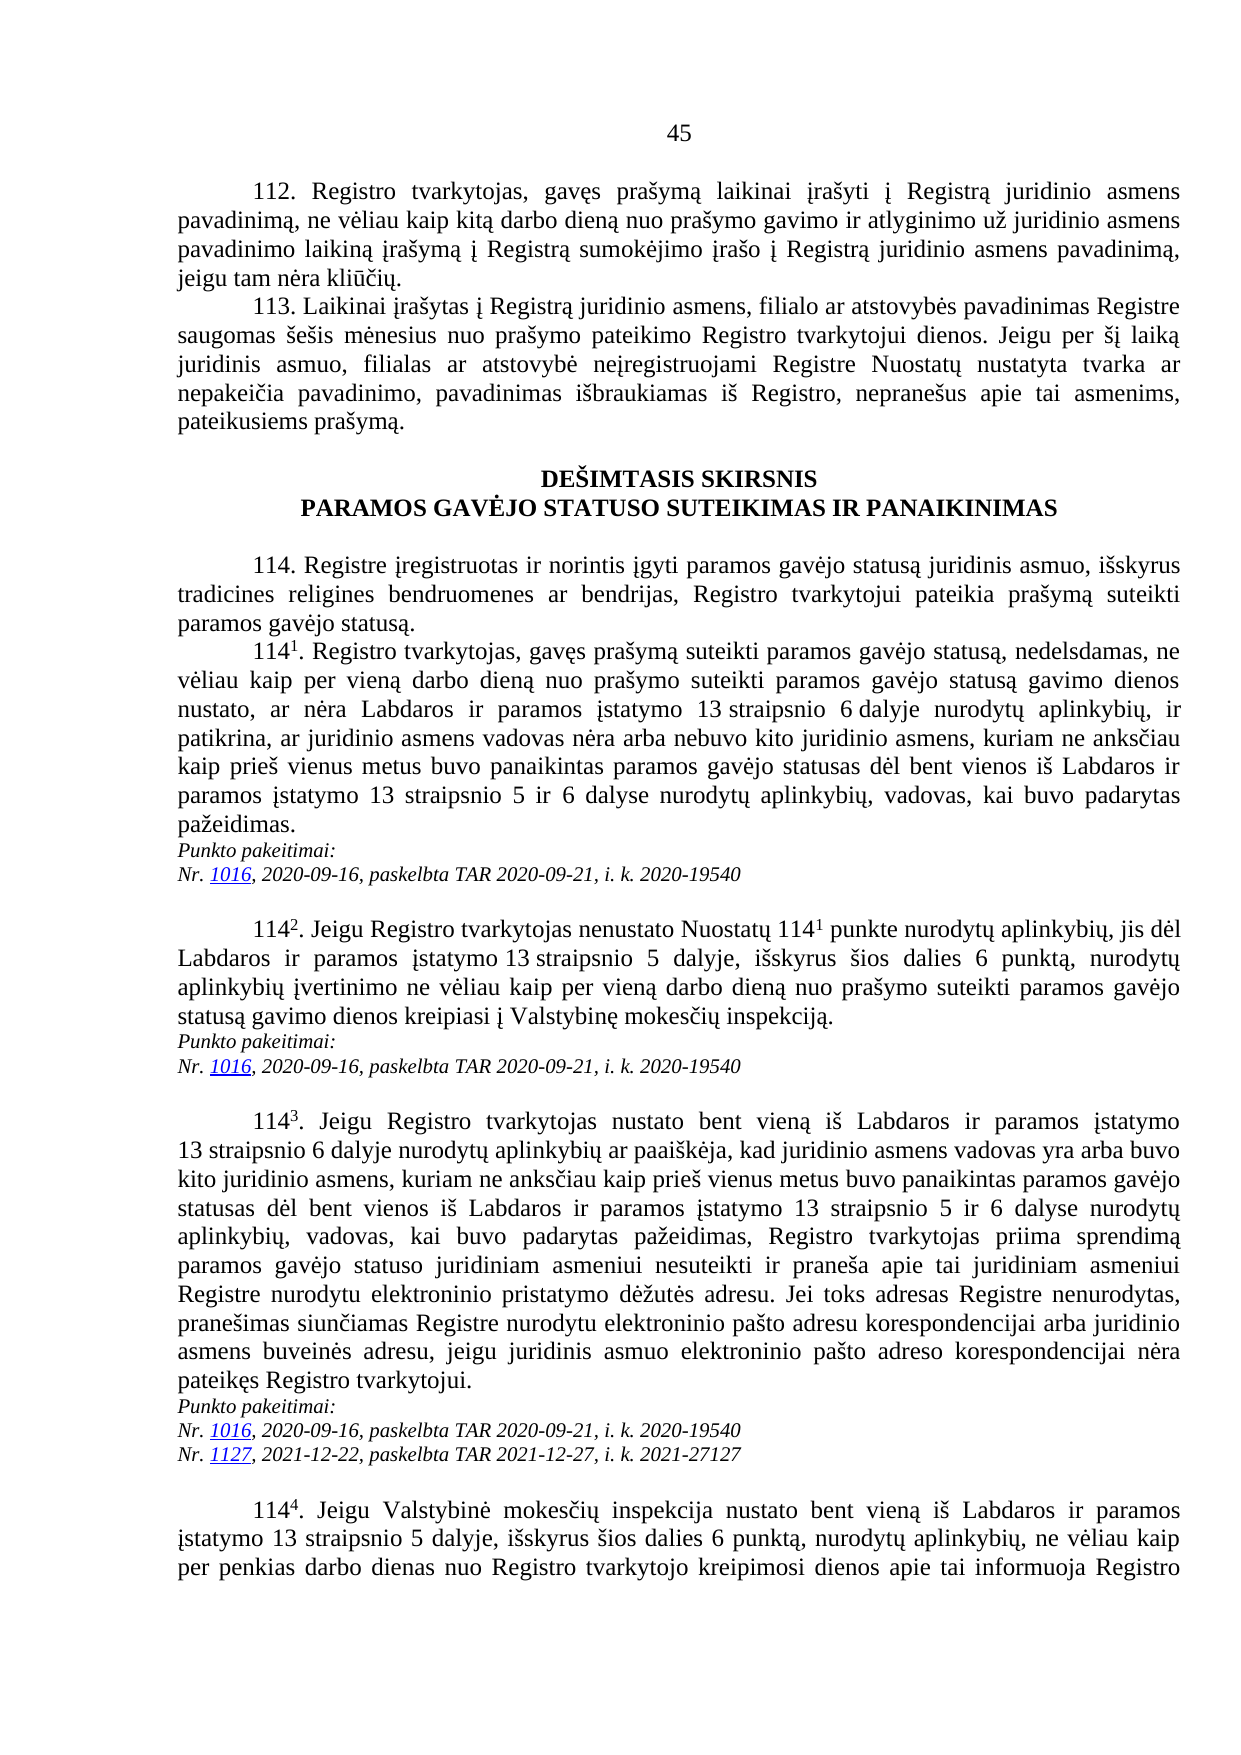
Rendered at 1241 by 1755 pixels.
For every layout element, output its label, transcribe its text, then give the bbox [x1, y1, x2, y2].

text DEŠIMTASIS SKIRSNIS [177, 464, 1181, 493]
text PARAMOS GAVĖJO STATUSO SUTEIKIMAS IR PANAIKINIMAS [177, 493, 1181, 521]
text 112. Registro tvarkytojas, gavęs prašymą laikinai įrašyti į Registrą juridinio asmens pavadinimą, ne vėliau kaip kitą darbo dieną nuo prašymo gavimo ir atlyginimo už juridinio asmens pavadinimo laikiną įrašymą į Registrą sumokėjimo įrašo į Registrą juridinio asmens pavadinimą, jeigu tam nėra kliūčių. [177, 176, 1181, 291]
text 1141. Registro tvarkytojas, gavęs prašymą suteikti paramos gavėjo statusą, nedelsdamas, ne vėliau kaip per vieną darbo dieną nuo prašymo suteikti paramos gavėjo statusą gavimo dienos nustato, ar nėra Labdaros ir paramos įstatymo 13 straipsnio 6 dalyje nurodytų aplinkybių, ir patikrina, ar juridinio asmens vadovas nėra arba nebuvo kito juridinio asmens, kuriam ne anksčiau kaip prieš vienus metus buvo panaikintas paramos gavėjo statusas dėl bent vienos iš Labdaros ir paramos įstatymo 13 straipsnio 5 ir 6 dalyse nurodytų aplinkybių, vadovas, kai buvo padarytas pažeidimas. [177, 636, 1181, 838]
text Nr. 1016, 2020-09-16, paskelbta TAR 2020-09-21, i. k. 2020-19540 [177, 862, 1181, 886]
text Punkto pakeitimai: [177, 838, 1181, 862]
text 113. Laikinai įrašytas į Registrą juridinio asmens, filialo ar atstovybės pavadinimas Registre saugomas šešis mėnesius nuo prašymo pateikimo Registro tvarkytojui dienos. Jeigu per šį laiką juridinis asmuo, filialas ar atstovybė neįregistruojami Registre Nuostatų nustatyta tvarka ar nepakeičia pavadinimo, pavadinimas išbraukiamas iš Registro, nepranešus apie tai asmenims, pateikusiems prašymą. [177, 291, 1181, 435]
text Nr. 1127, 2021-12-22, paskelbta TAR 2021-12-27, i. k. 2021-27127 [177, 1442, 1181, 1466]
text 1144. Jeigu Valstybinė mokesčių inspekcija nustato bent vieną iš Labdaros ir paramos įstatymo 13 straipsnio 5 dalyje, išskyrus šios dalies 6 punktą, nurodytų aplinkybių, ne vėliau kaip per penkias darbo dienas nuo Registro tvarkytojo kreipimosi dienos apie tai informuoja Registro [177, 1495, 1181, 1581]
text 1143. Jeigu Registro tvarkytojas nustato bent vieną iš Labdaros ir paramos įstatymo 13 straipsnio 6 dalyje nurodytų aplinkybių ar paaiškėja, kad juridinio asmens vadovas yra arba buvo kito juridinio asmens, kuriam ne anksčiau kaip prieš vienus metus buvo panaikintas paramos gavėjo statusas dėl bent vienos iš Labdaros ir paramos įstatymo 13 straipsnio 5 ir 6 dalyse nurodytų aplinkybių, vadovas, kai buvo padarytas pažeidimas, Registro tvarkytojas priima sprendimą paramos gavėjo statuso juridiniam asmeniui nesuteikti ir praneša apie tai juridiniam asmeniui Registre nurodytu elektroninio pristatymo dėžutės adresu. Jei toks adresas Registre nenurodytas, pranešimas siunčiamas Registre nurodytu elektroninio pašto adresu korespondencijai arba juridinio asmens buveinės adresu, jeigu juridinis asmuo elektroninio pašto adreso korespondencijai nėra pateikęs Registro tvarkytojui. [177, 1106, 1181, 1394]
text Punkto pakeitimai: [177, 1029, 1181, 1053]
text 1142. Jeigu Registro tvarkytojas nenustato Nuostatų 1141 punkte nurodytų aplinkybių, jis dėl Labdaros ir paramos įstatymo 13 straipsnio 5 dalyje, išskyrus šios dalies 6 punktą, nurodytų aplinkybių įvertinimo ne vėliau kaip per vieną darbo dieną nuo prašymo suteikti paramos gavėjo statusą gavimo dienos kreipiasi į Valstybinę mokesčių inspekciją. [177, 914, 1181, 1029]
text Punkto pakeitimai: [177, 1394, 1181, 1418]
text 114. Registre įregistruotas ir norintis įgyti paramos gavėjo statusą juridinis asmuo, išskyrus tradicines religines bendruomenes ar bendrijas, Registro tvarkytojui pateikia prašymą suteikti paramos gavėjo statusą. [177, 550, 1181, 636]
text Nr. 1016, 2020-09-16, paskelbta TAR 2020-09-21, i. k. 2020-19540 [177, 1053, 1181, 1078]
text Nr. 1016, 2020-09-16, paskelbta TAR 2020-09-21, i. k. 2020-19540 [177, 1418, 1181, 1442]
